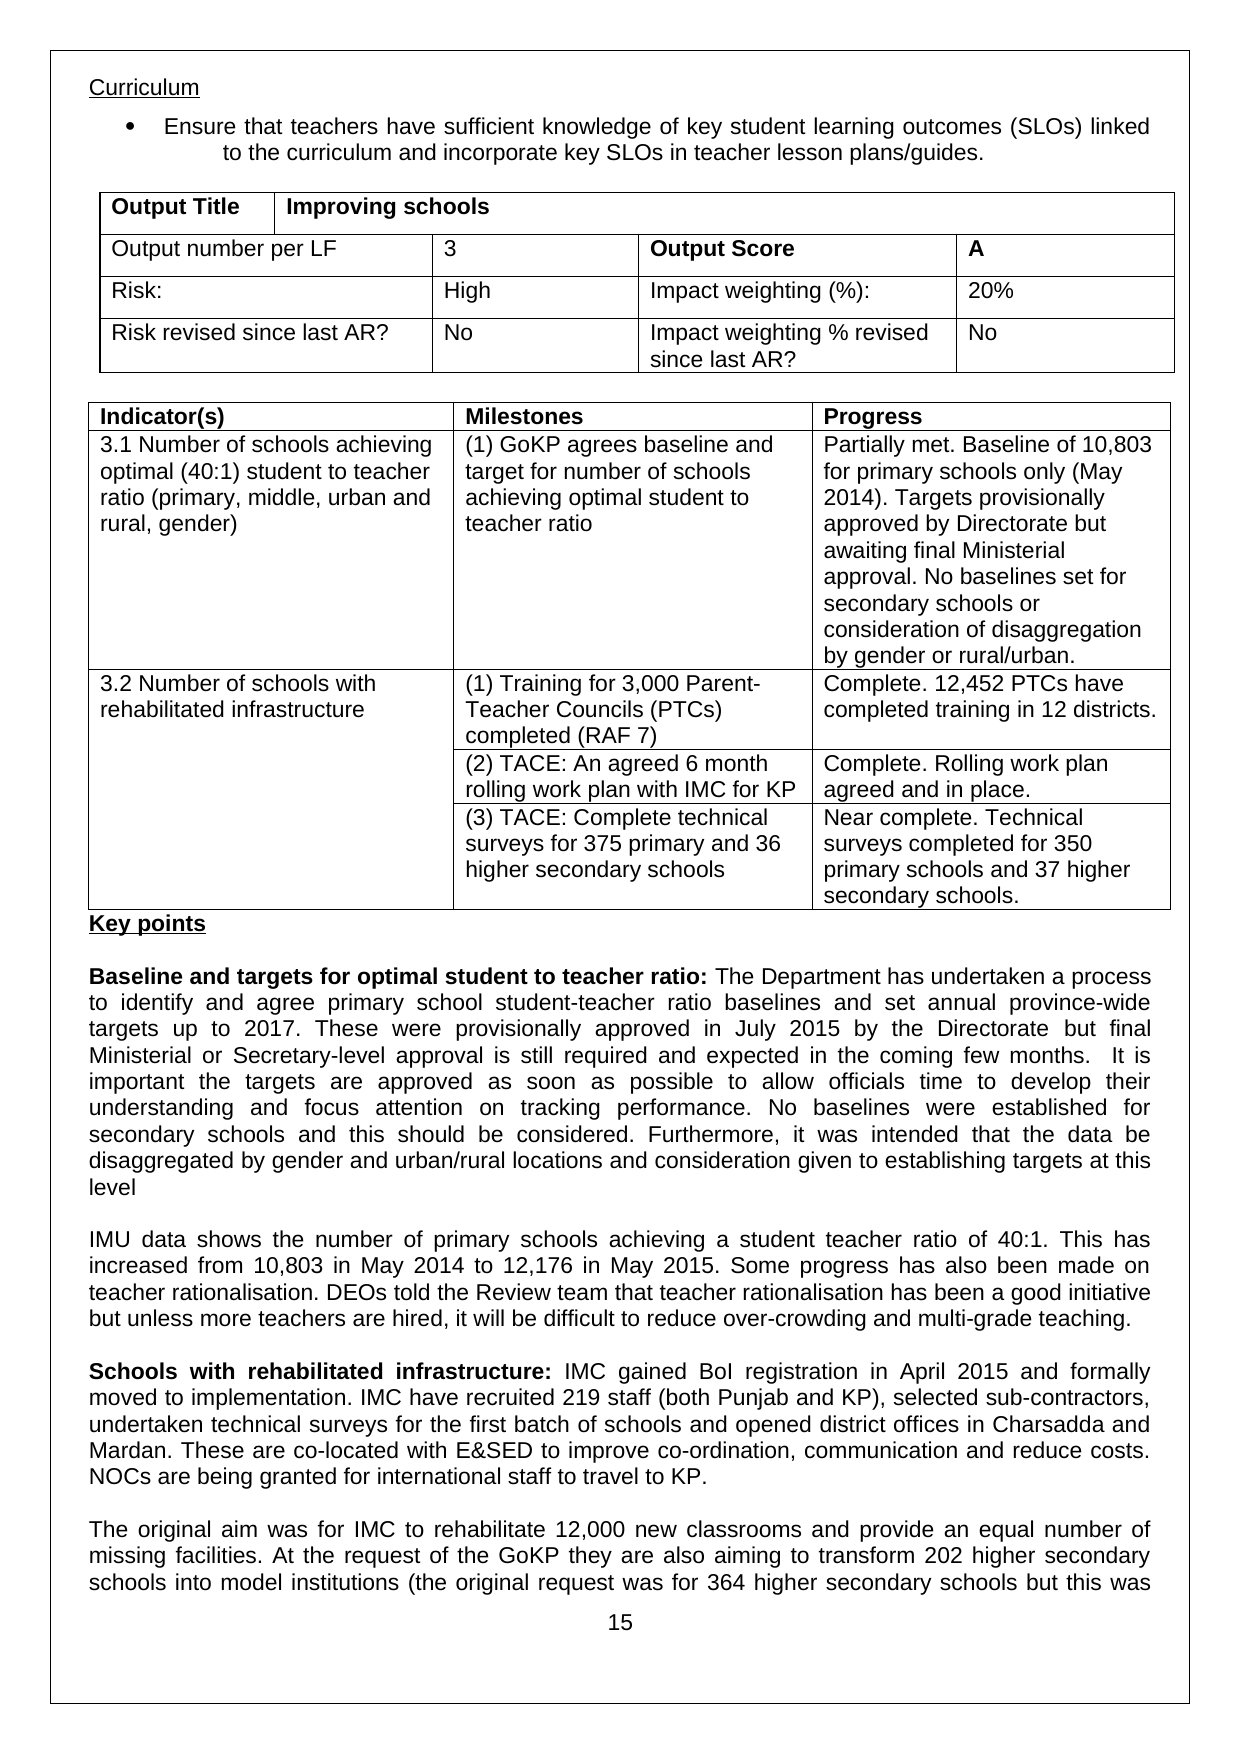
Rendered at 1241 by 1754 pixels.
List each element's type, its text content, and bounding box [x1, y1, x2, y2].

text IMU data shows the number of primary schools achieving a student teacher ratio of 40:1. This has increased from 10,803 in May 2014 to 12,176 in May 2015. Some progress has also been made on teacher rationalisation. DEOs told the Review team that teacher rationalisation has been a good initiative but unless more teachers are hired, it will be difficult to reduce over-crowding and multi-grade teaching. [89, 1226, 1152, 1332]
table_cell No [957, 319, 1174, 372]
table_cell No [433, 319, 638, 372]
text Baseline and targets for optimal student to teacher ratio: The Department has undertaken a process to identify and agree primary school student-teacher ratio baselines and set annual province-wide targets up to 2017. These were provisionally approved in July 2015 by the Directorate but final Ministerial or Secretary-level approval is still required and expected in the coming few months. It is important the targets are approved as soon as possible to allow officials time to develop their understanding and focus attention on tracking performance. No baselines were established for secondary schools and this should be considered. Furthermore, it was intended that the data be disaggregated by gender and urban/rural locations and consideration given to establishing targets at this level [89, 963, 1152, 1200]
table_cell Partially met. Baseline of 10,803 for primary schools only (May 2014). Targets provisionally approved by Directorate but awaiting final Ministerial approval. No baselines set for secondary schools or consideration of disaggregation by gender or rural/urban. [813, 431, 1170, 668]
table_cell 3.1 Number of schools achieving optimal (40:1) student to teacher ratio (primary, middle, urban and rural, gender) [89, 431, 453, 668]
table_cell 3 [433, 235, 638, 276]
table_cell Risk: [101, 277, 432, 318]
table_header Progress [813, 403, 1170, 430]
table_header Indicator(s) [89, 403, 453, 430]
table_cell (1) Training for 3,000 Parent-Teacher Councils (PTCs) completed (RAF 7) [454, 670, 812, 749]
table_header Milestones [454, 403, 812, 430]
table_cell Impact weighting (%): [639, 277, 956, 318]
table_cell High [433, 277, 638, 318]
table_cell Complete. 12,452 PTCs have completed training in 12 districts. [813, 670, 1170, 749]
table_header Improving schools [275, 193, 1174, 234]
table_header Output Title [101, 193, 274, 234]
table_cell A [957, 235, 1174, 276]
table_cell Impact weighting % revised since last AR? [639, 319, 956, 372]
text Schools with rehabilitated infrastructure: IMC gained BoI registration in April 2015 and formally moved to implementation. IMC have recruited 219 staff (both Punjab and KP), selected sub-contractors, undertaken technical surveys for the first batch of schools and opened district offices in Charsadda and Mardan. These are co-located with E&SED to improve co-ordination, communication and reduce costs. NOCs are being granted for international staff to travel to KP. [89, 1358, 1152, 1490]
text The original aim was for IMC to rehabilitate 12,000 new classrooms and provide an equal number of missing facilities. At the request of the GoKP they are also aiming to transform 202 higher secondary schools into model institutions (the original request was for 364 higher secondary schools but this was [89, 1516, 1152, 1595]
table_cell Complete. Rolling work plan agreed and in place. [813, 750, 1170, 802]
table_cell (2) TACE: An agreed 6 month rolling work plan with IMC for KP [454, 750, 812, 802]
text Curriculum [89, 74, 1152, 100]
table_cell 20% [957, 277, 1174, 318]
table_cell Risk revised since last AR? [101, 319, 432, 372]
table_cell Output number per LF [101, 235, 432, 276]
text Key points [89, 910, 1152, 936]
table_cell (1) GoKP agrees baseline and target for number of schools achieving optimal student to teacher ratio [454, 431, 812, 668]
table_cell Output Score [639, 235, 956, 276]
table_cell 3.2 Number of schools with rehabilitated infrastructure [89, 670, 453, 909]
list Ensure that teachers have sufficient knowledge of key student learning outcomes (SLOs) linked to the curriculum and incorporate key SLOs in teacher lesson plans/guides. [126, 113, 1152, 165]
table_cell (3) TACE: Complete technical surveys for 375 primary and 36 higher secondary schools [454, 804, 812, 909]
table_cell Near complete. Technical surveys completed for 350 primary schools and 37 higher secondary schools. [813, 804, 1170, 909]
